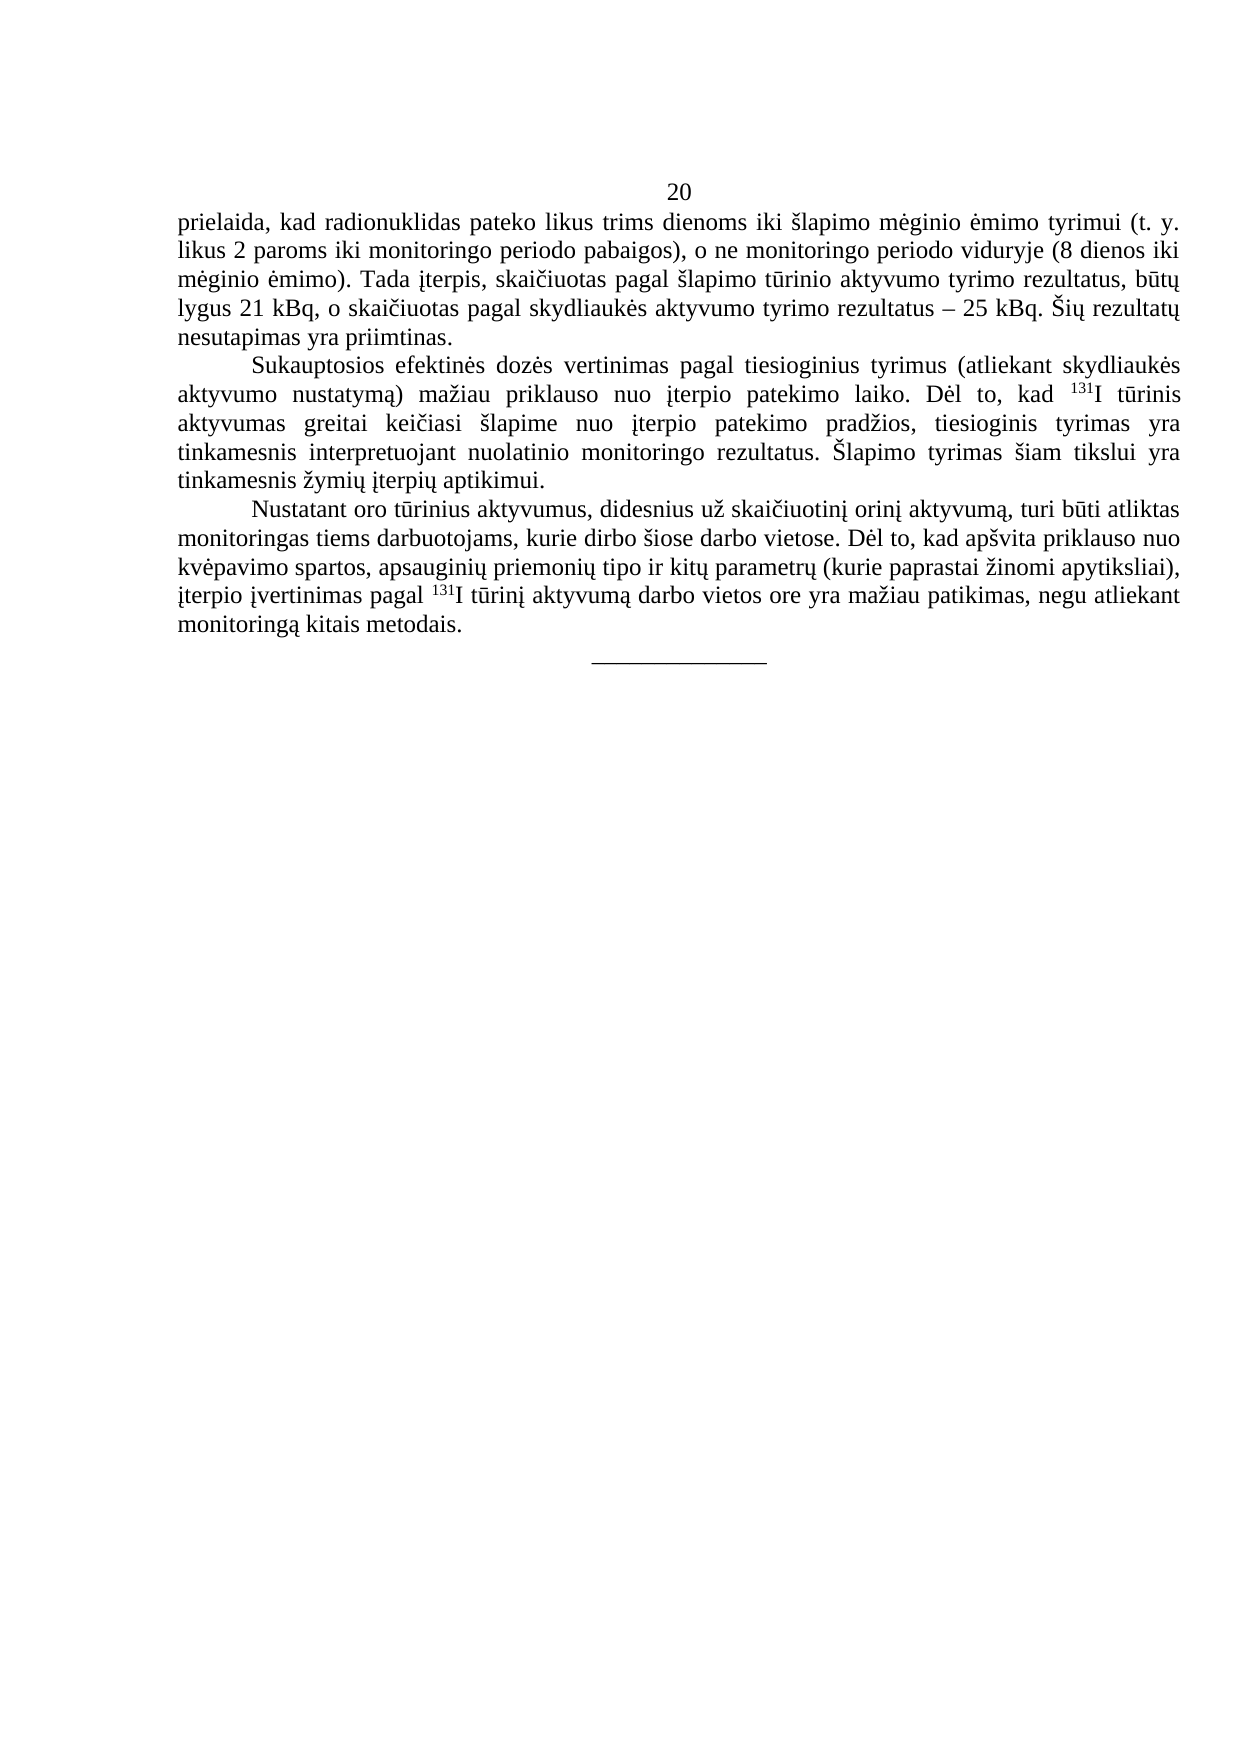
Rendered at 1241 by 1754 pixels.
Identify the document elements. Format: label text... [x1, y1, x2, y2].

text Nustatant oro tūrinius aktyvumus, didesnius už skaičiuotinį orinį aktyvumą, turi būti atliktas monitoringas tiems darbuotojams, kurie dirbo šiose darbo vietose. Dėl to, kad apšvita priklauso nuo kvėpavimo spartos, apsauginių priemonių tipo ir kitų parametrų (kurie paprastai žinomi apytiksliai), įterpio įvertinimas pagal 131I tūrinį aktyvumą darbo vietos ore yra mažiau patikimas, negu atliekant monitoringą kitais metodais. [177, 494, 1181, 638]
text prielaida, kad radionuklidas pateko likus trims dienoms iki šlapimo mėginio ėmimo tyrimui (t. y. likus 2 paroms iki monitoringo periodo pabaigos), o ne monitoringo periodo viduryje (8 dienos iki mėginio ėmimo). Tada įterpis, skaičiuotas pagal šlapimo tūrinio aktyvumo tyrimo rezultatus, būtų lygus 21 kBq, o skaičiuotas pagal skydliaukės aktyvumo tyrimo rezultatus – 25 kBq. Šių rezultatų nesutapimas yra priimtinas. [177, 207, 1181, 350]
text ______________ [177, 638, 1181, 667]
text Sukauptosios efektinės dozės vertinimas pagal tiesioginius tyrimus (atliekant skydliaukės aktyvumo nustatymą) mažiau priklauso nuo įterpio patekimo laiko. Dėl to, kad 131I tūrinis aktyvumas greitai keičiasi šlapime nuo įterpio patekimo pradžios, tiesioginis tyrimas yra tinkamesnis interpretuojant nuolatinio monitoringo rezultatus. Šlapimo tyrimas šiam tikslui yra tinkamesnis žymių įterpių aptikimui. [177, 350, 1181, 494]
